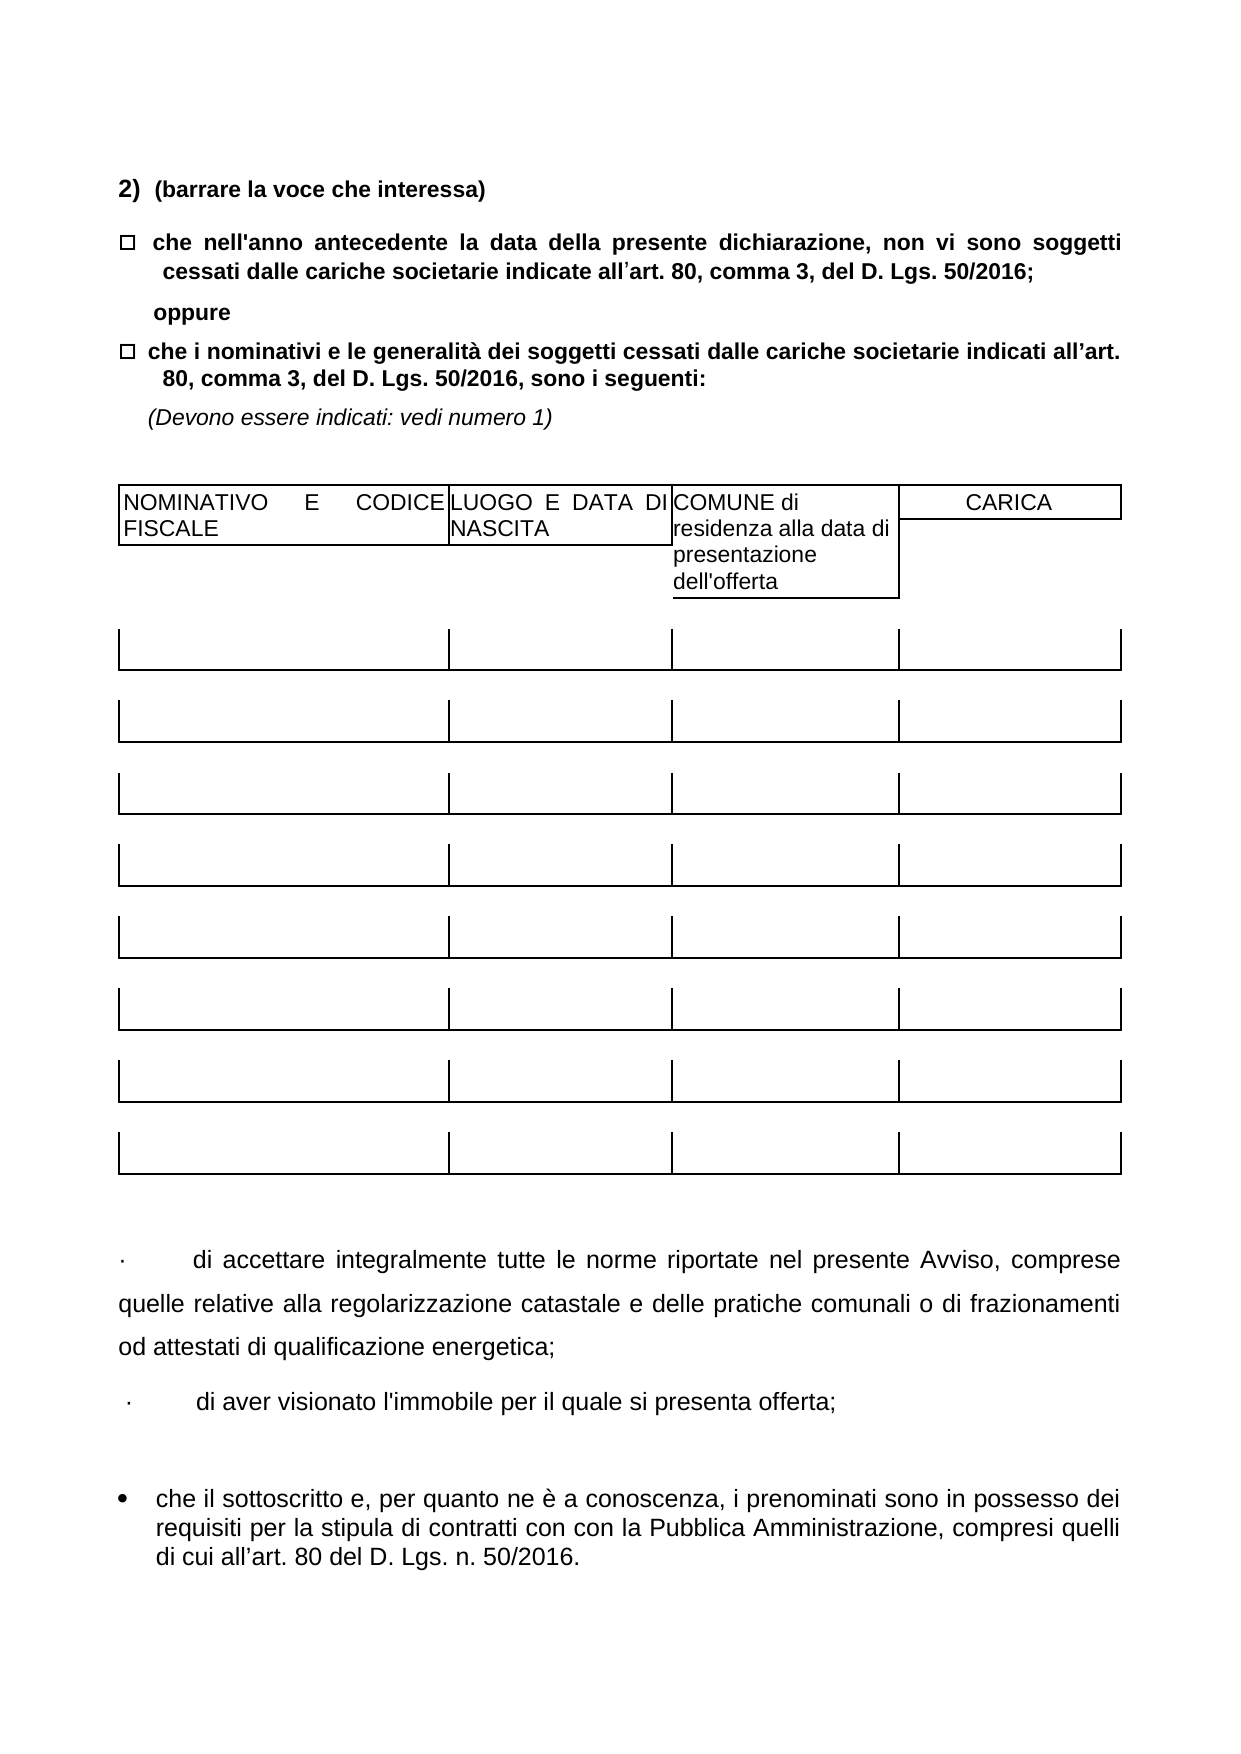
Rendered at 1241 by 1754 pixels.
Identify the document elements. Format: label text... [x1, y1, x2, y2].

table_cell [900, 887, 1122, 916]
table_header [450, 546, 673, 628]
table_cell [900, 1103, 1122, 1132]
table_cell [450, 887, 673, 916]
table_cell [900, 1060, 1120, 1101]
table_cell [673, 844, 898, 885]
table_cell [120, 844, 448, 885]
table_cell [450, 1031, 673, 1060]
table_cell [900, 629, 1120, 669]
table_cell [900, 743, 1122, 772]
table_cell [120, 629, 448, 669]
table_cell [450, 1175, 673, 1204]
table_cell [450, 815, 673, 844]
table_cell [673, 1103, 900, 1132]
table_header LUOGO E DATA DI NASCITA [450, 486, 671, 544]
table_cell [450, 1103, 673, 1132]
table_cell [450, 844, 671, 885]
table_cell [450, 1132, 671, 1173]
text o che i nominativi e le generalità dei soggetti cessati dalle cariche societarie indicati all’art. 80, comma 3, del D. Lgs. 50/2016, sono i seguenti: [118, 338, 1122, 391]
table_cell [900, 1132, 1120, 1173]
table_cell [900, 959, 1122, 988]
table_cell [673, 887, 900, 916]
table_cell [450, 959, 673, 988]
table_cell [120, 700, 448, 741]
table_cell [673, 773, 898, 813]
table_cell [450, 1060, 671, 1101]
table_cell [900, 988, 1120, 1029]
table_cell [118, 959, 450, 988]
table_cell [120, 988, 448, 1029]
table_cell [900, 671, 1122, 700]
table_cell [450, 629, 671, 669]
table_cell [450, 700, 671, 741]
text o che nell'anno antecedente la data della presente dichiarazione, non vi sono soggetti cessati dalle cariche societarie indicate all’art. 80, comma 3, del D. Lgs. 50/2016; [118, 229, 1122, 284]
text 2) (barrare la voce che interessa) [118, 174, 1122, 202]
table_cell [118, 815, 450, 844]
table_header NOMINATIVO E CODICE FISCALE [120, 486, 448, 544]
table_cell [673, 988, 898, 1029]
table_cell [673, 1132, 898, 1173]
table_header [118, 546, 450, 628]
table_cell [900, 773, 1120, 813]
table_cell [673, 815, 900, 844]
table_cell [673, 916, 898, 957]
table_header [673, 599, 900, 628]
table_cell [673, 743, 900, 772]
text oppure [118, 297, 1122, 326]
table_header [900, 520, 1122, 628]
table_cell [118, 671, 450, 700]
table_cell [900, 1175, 1122, 1204]
table_cell [900, 1031, 1122, 1060]
table_cell [118, 1031, 450, 1060]
table_cell [673, 671, 900, 700]
table_cell [118, 1175, 450, 1204]
text (Devono essere indicati: vedi numero 1) [148, 403, 1122, 430]
table_cell [118, 743, 450, 772]
table_cell [118, 887, 450, 916]
text · che il sottoscritto e, per quanto ne è a conoscenza, i prenominati sono in possesso dei requisiti per la stipula di contratti con con la Pubblica Amministrazione, compresi quelli di cui all’art. 80 del D. Lgs. n. 50/2016. [118, 1484, 1122, 1571]
table_cell [118, 1103, 450, 1132]
table_cell [450, 916, 671, 957]
table_cell [450, 671, 673, 700]
text · di accettare integralmente tutte le norme riportate nel presente Avviso, comprese quelle relative alla regolarizzazione catastale e delle pratiche comunali o di frazionamenti od attestati di qualificazione energetica; [118, 1246, 1122, 1361]
table_cell [120, 1132, 448, 1173]
table_cell [673, 1060, 898, 1101]
table_cell [673, 959, 900, 988]
table_cell [900, 815, 1122, 844]
table_cell [120, 916, 448, 957]
table_cell [450, 988, 671, 1029]
table_cell [673, 700, 898, 741]
table_cell [900, 844, 1120, 885]
table_cell [120, 773, 448, 813]
table_cell [450, 743, 673, 772]
table_cell [120, 1060, 448, 1101]
table_cell [673, 1031, 900, 1060]
table_header CARICA [900, 486, 1120, 518]
text · di aver visionato l'immobile per il quale si presenta offerta; [124, 1387, 1122, 1416]
table_cell [673, 1175, 900, 1204]
table_cell [673, 629, 898, 669]
table_cell [900, 700, 1120, 741]
table_header COMUNE di residenza alla data di presentazione dell'offerta [673, 486, 898, 597]
table_cell [900, 916, 1120, 957]
table_cell [450, 773, 671, 813]
